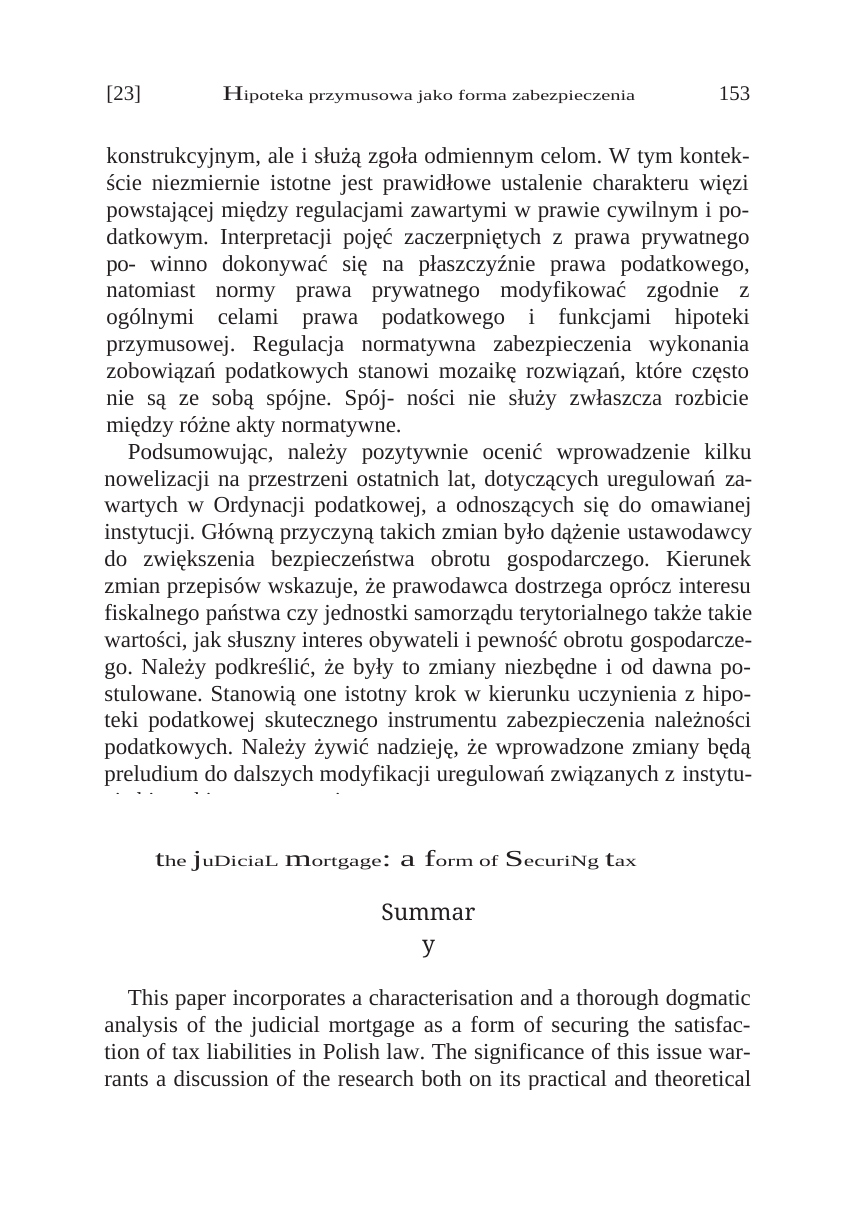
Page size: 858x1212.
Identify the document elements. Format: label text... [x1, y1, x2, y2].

text Hipoteka przymusowa jako forma zabezpieczenia [222, 81, 636, 104]
text Podsumowując, należy pozytywnie ocenić wprowadzenie kilku nowelizacji na przestrzeni ostatnich lat, dotyczących uregulowań za- wartych w Ordynacji podatkowej, a odnoszących się do omawianej instytucji. Główną przyczyną takich zmian było dążenie ustawodawcy do zwiększenia bezpieczeństwa obrotu gospodarczego. Kierunek zmian przepisów wskazuje, że prawodawca dostrzega oprócz interesu fiskalnego państwa czy jednostki samorządu terytorialnego także takie wartości, jak słuszny interes obywateli i pewność obrotu gospodarcze- go. Należy podkreślić, że były to zmiany niezbędne i od dawna po- stulowane. Stanowią one istotny krok w kierunku uczynienia z hipo- teki podatkowej skutecznego instrumentu zabezpieczenia należności podatkowych. Należy żywić nadzieję, że wprowadzone zmiany będą preludium do dalszych modyfikacji uregulowań związanych z instytu- cją hipoteki przymusowej. [104, 438, 752, 794]
text 153 [719, 81, 752, 104]
text konstrukcyjnym, ale i służą zgoła odmiennym celom. W tym kontek- ście niezmiernie istotne jest prawidłowe ustalenie charakteru więzi powstającej między regulacjami zawartymi w prawie cywilnym i po- datkowym. Interpretacji pojęć zaczerpniętych z prawa prywatnego po- winno dokonywać się na płaszczyźnie prawa podatkowego, natomiast normy prawa prywatnego modyfikować zgodnie z ogólnymi celami prawa podatkowego i funkcjami hipoteki przymusowej. Regulacja normatywna zabezpieczenia wykonania zobowiązań podatkowych stanowi mozaikę rozwiązań, które często nie są ze sobą spójne. Spój- ności nie służy zwłaszcza rozbicie między różne akty normatywne. [106, 142, 750, 437]
text the juDiciaL mortgage: a form of SecuriNg tax LiabiLity [155, 845, 703, 874]
text Summary [376, 896, 480, 959]
text [23] [106, 81, 143, 104]
text This paper incorporates a characterisation and a thorough dogmatic analysis of the judicial mortgage as a form of securing the satisfac- tion of tax liabilities in Polish law. The significance of this issue war- rants a discussion of the research both on its practical and theoretical aspects. In addition there has not been much interest in this subject in [104, 984, 752, 1089]
